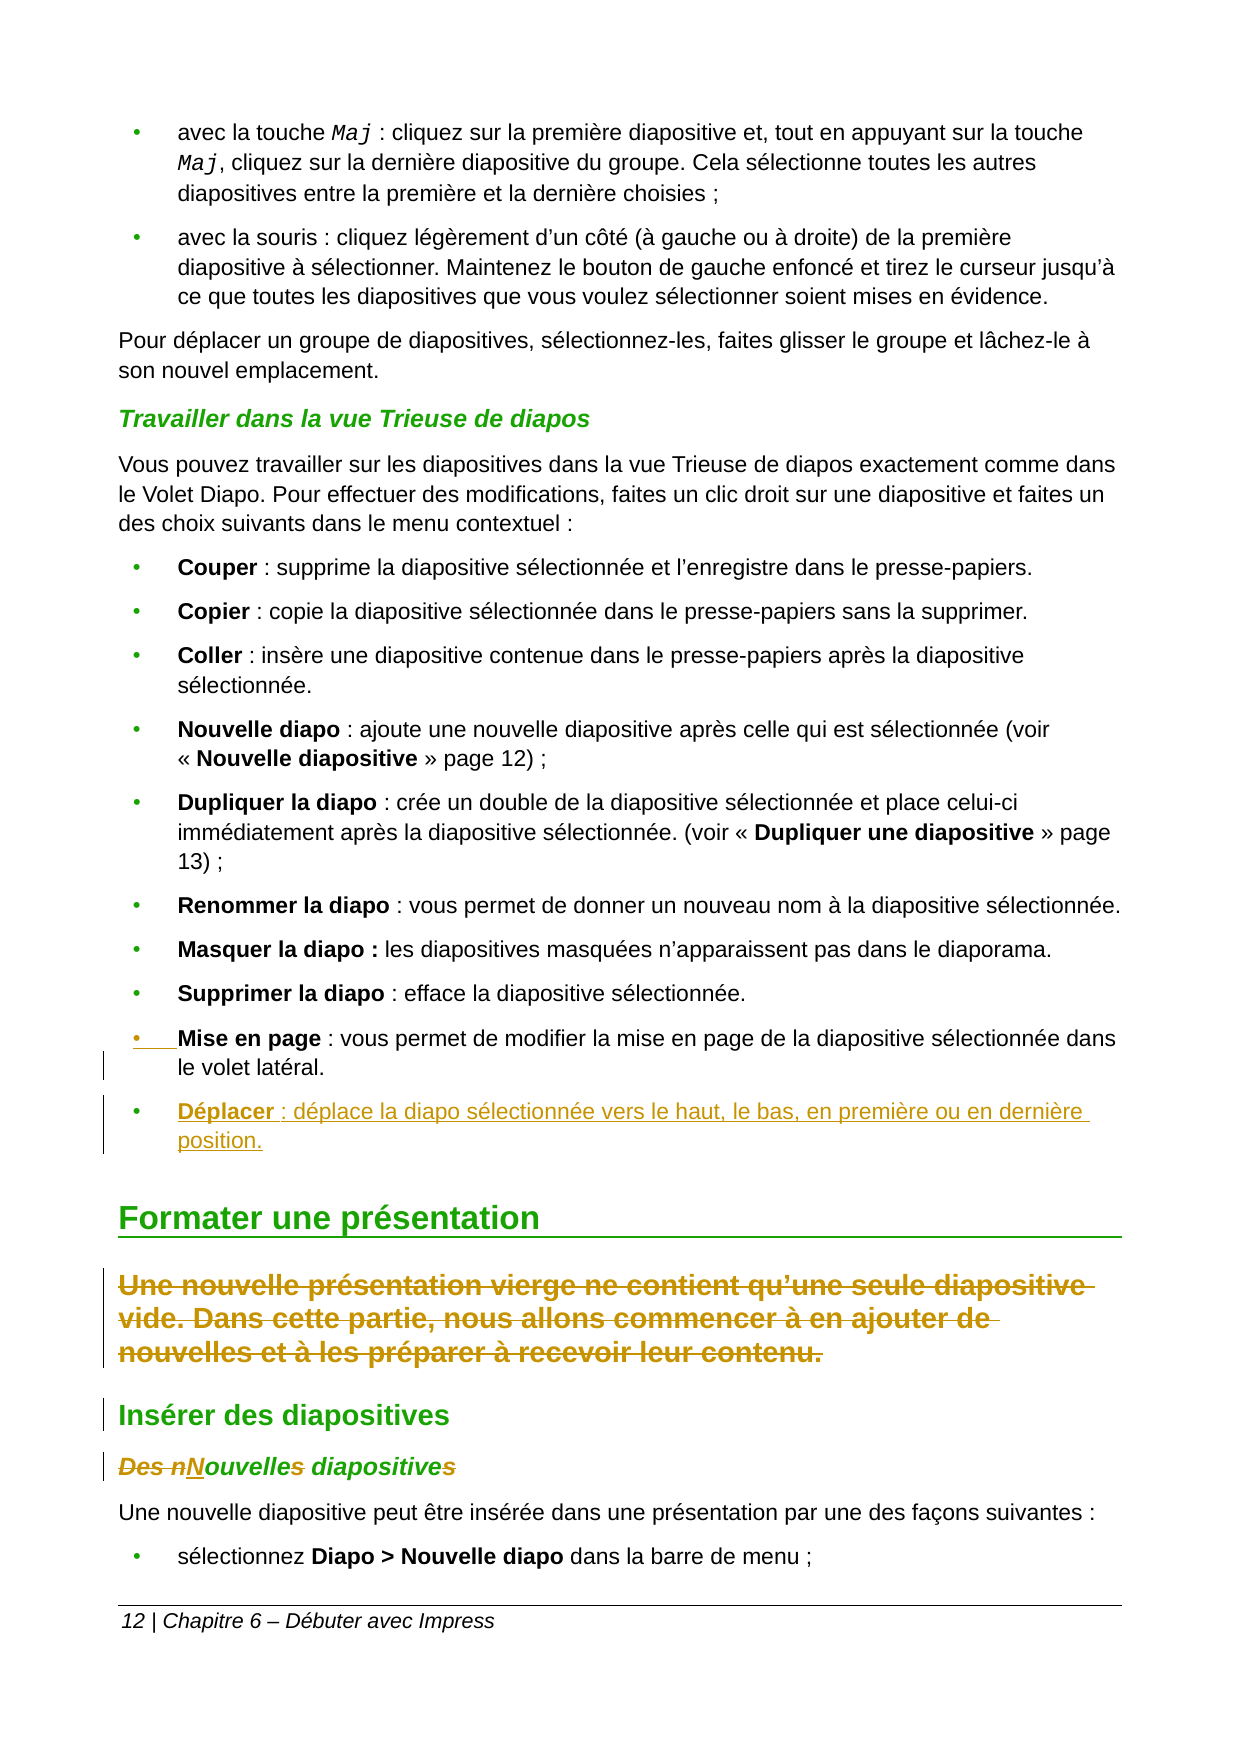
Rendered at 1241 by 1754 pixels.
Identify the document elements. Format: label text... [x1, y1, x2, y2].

subtitle Insérer des diapositives [118, 1268, 1122, 1368]
list Renommer la diapo : vous permet de donner un nouveau nom à la diapositive sélectionnée. [133, 889, 1122, 919]
subtitle Travailler dans la vue Trieuse de diapos [118, 404, 1122, 433]
list Supprimer la diapo : efface la diapositive sélectionnée. [133, 977, 1122, 1007]
list Dupliquer la diapo : crée un double de la diapositive sélectionnée et place celui-ci immédiatement après la diapositive sélectionnée. (voir « Dupliquer une diapositive » page 13) ; [133, 786, 1122, 874]
list Coller : insère une diapositive contenue dans le presse-papiers après la diapositive sélectionnée. [133, 639, 1122, 698]
text Une nouvelle diapositive peut être insérée dans une présentation par une des façons suivantes : [118, 1496, 1122, 1525]
list avec la touche Maj : cliquez sur la première diapositive et, tout en appuyant sur la touche Maj, cliquez sur la dernière diapositive du groupe. Cela sélectionne toutes les autres diapositives entre la première et la dernière choisies ; [133, 118, 1122, 207]
subtitle Formater une présentation [118, 1198, 1122, 1236]
list avec la souris : cliquez légèrement d’un côté (à gauche ou à droite) de la première diapositive à sélectionner. Maintenez le bouton de gauche enfoncé et tirez le curseur jusqu’à ce que toutes les diapositives que vous voulez sélectionner soient mises en évidence. [133, 221, 1122, 309]
list Mise en page : vous permet de modifier la mise en page de la diapositive sélectionnée dans le volet latéral. [133, 1021, 1122, 1080]
list Masquer la diapo : les diapositives masquées n’apparaissent pas dans le diaporama. [133, 933, 1122, 963]
text Vous pouvez travailler sur les diapositives dans la vue Trieuse de diapos exactement comme dans le Volet Diapo. Pour effectuer des modifications, faites un clic droit sur une diapositive et faites un des choix suivants dans le menu contextuel : [118, 448, 1122, 536]
subtitle Nouvelle diapositive [118, 1452, 1122, 1481]
list Nouvelle diapo : ajoute une nouvelle diapositive après celle qui est sélectionnée (voir « Des nNouvelles diapositives » page 12) ; [133, 713, 1122, 772]
text Pour déplacer un groupe de diapositives, sélectionnez-les, faites glisser le groupe et lâchez-le à son nouvel emplacement. [118, 324, 1122, 383]
list sélectionnez Diapo > Nouvelle diapo dans la barre de menu ; [133, 1540, 1122, 1569]
list Couper : supprime la diapositive sélectionnée et l’enregistre dans le presse-papiers. [133, 551, 1122, 580]
list Copier : copie la diapositive sélectionnée dans le presse-papiers sans la supprimer. [133, 595, 1122, 624]
list Déplacer : déplace la diapo sélectionnée vers le haut, le bas, en première ou en dernière position. [133, 1095, 1122, 1154]
